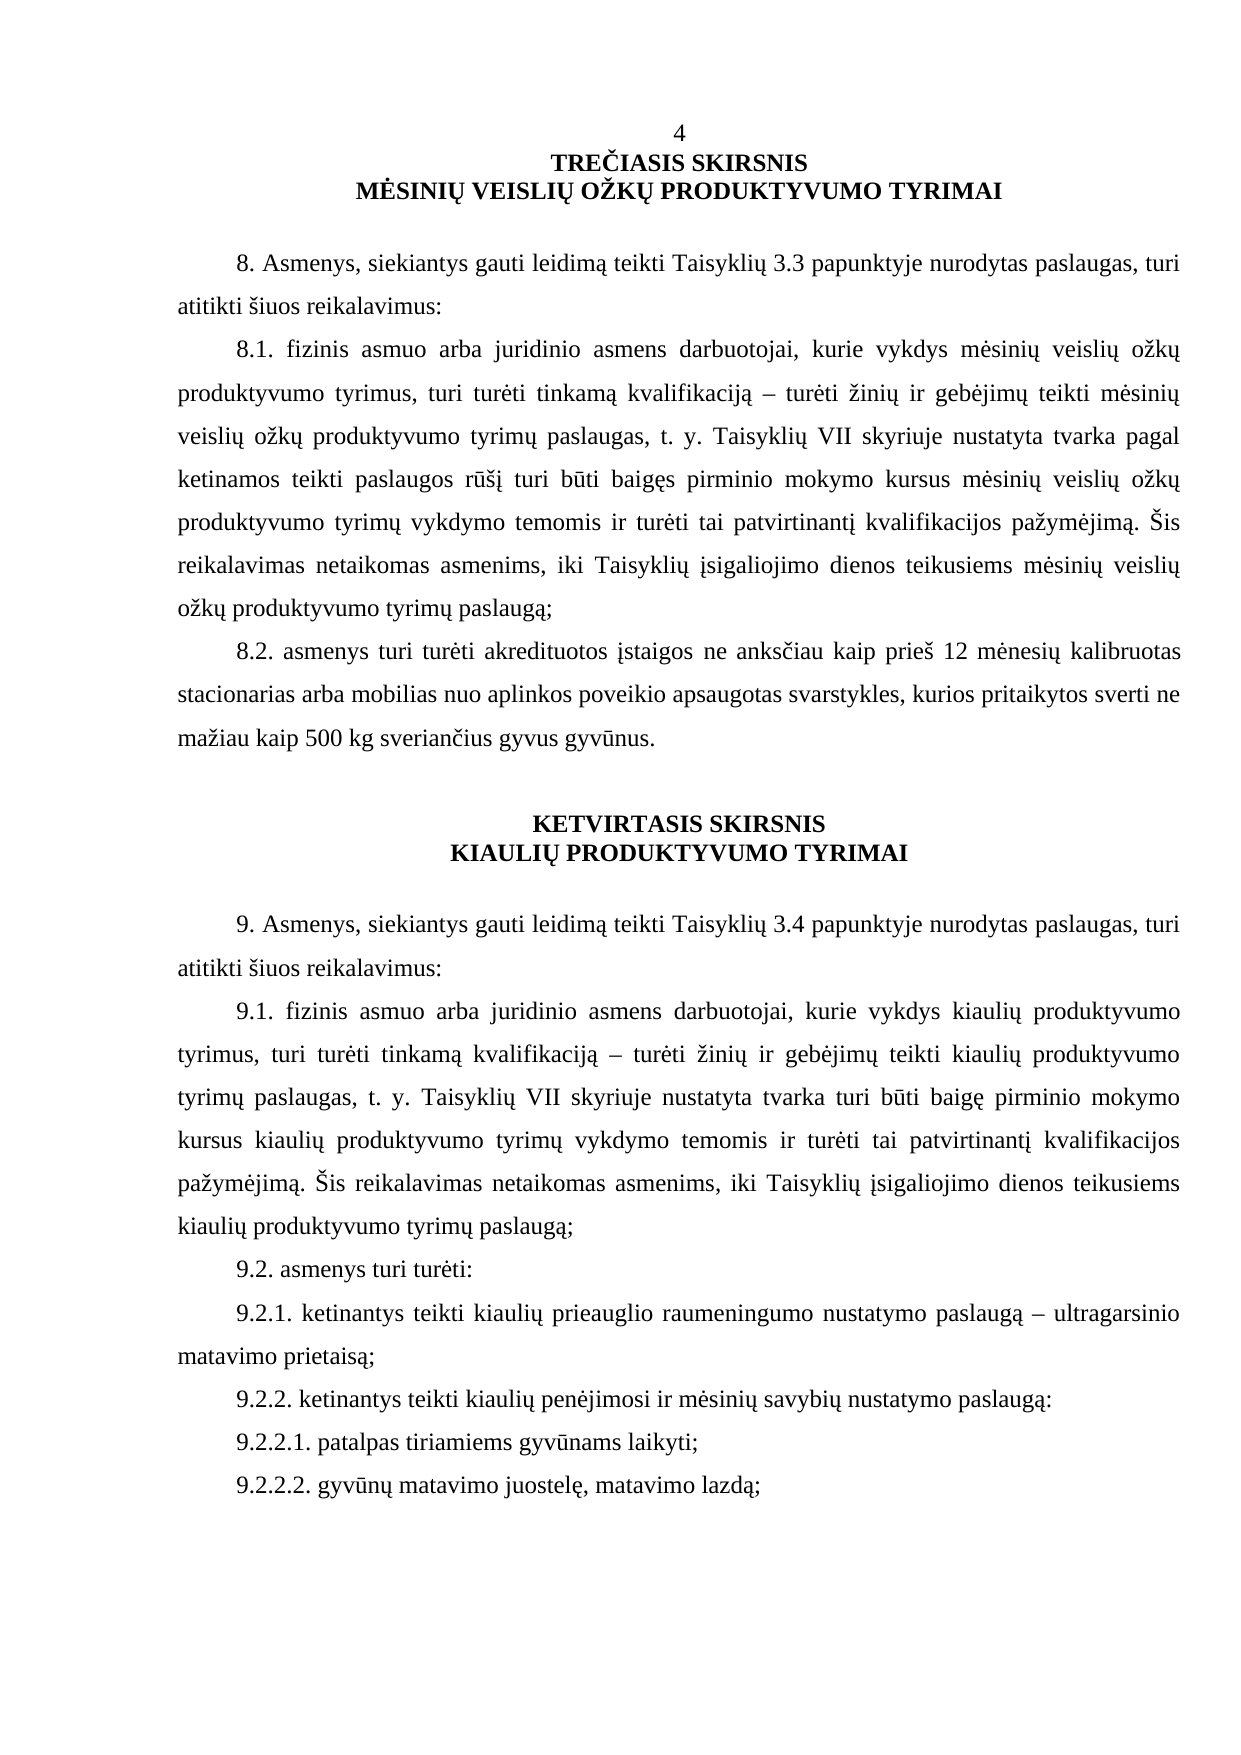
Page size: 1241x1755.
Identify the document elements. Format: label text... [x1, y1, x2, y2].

text 8.1. fizinis asmuo arba juridinio asmens darbuotojai, kurie vykdys mėsinių veislių ožkų produktyvumo tyrimus, turi turėti tinkamą kvalifikaciją – turėti žinių ir gebėjimų teikti mėsinių veislių ožkų produktyvumo tyrimų paslaugas, t. y. Taisyklių VII skyriuje nustatyta tvarka pagal ketinamos teikti paslaugos rūšį turi būti baigęs pirminio mokymo kursus mėsinių veislių ožkų produktyvumo tyrimų vykdymo temomis ir turėti tai patvirtinantį kvalifikacijos pažymėjimą. Šis reikalavimas netaikomas asmenims, iki Taisyklių įsigaliojimo dienos teikusiems mėsinių veislių ožkų produktyvumo tyrimų paslaugą; [177, 334, 1181, 622]
text 9.2.1. ketinantys teikti kiaulių prieauglio raumeningumo nustatymo paslaugą – ultragarsinio matavimo prietaisą; [177, 1298, 1181, 1369]
text 9.2. asmenys turi turėti: [177, 1254, 1181, 1283]
text 9.2.2.1. patalpas tiriamiems gyvūnams laikyti; [177, 1427, 1181, 1456]
text 9.1. fizinis asmuo arba juridinio asmens darbuotojai, kurie vykdys kiaulių produktyvumo tyrimus, turi turėti tinkamą kvalifikaciją – turėti žinių ir gebėjimų teikti kiaulių produktyvumo tyrimų paslaugas, t. y. Taisyklių VII skyriuje nustatyta tvarka turi būti baigę pirminio mokymo kursus kiaulių produktyvumo tyrimų vykdymo temomis ir turėti tai patvirtinantį kvalifikacijos pažymėjimą. Šis reikalavimas netaikomas asmenims, iki Taisyklių įsigaliojimo dienos teikusiems kiaulių produktyvumo tyrimų paslaugą; [177, 996, 1181, 1240]
text 8. Asmenys, siekiantys gauti leidimą teikti Taisyklių 3.3 papunktyje nurodytas paslaugas, turi atitikti šiuos reikalavimus: [177, 248, 1181, 320]
text TREČIASIS SKIRSNIS [177, 148, 1181, 176]
text KETVIRTASIS SKIRSNIS [177, 809, 1181, 838]
text 9. Asmenys, siekiantys gauti leidimą teikti Taisyklių 3.4 papunktyje nurodytas paslaugas, turi atitikti šiuos reikalavimus: [177, 909, 1181, 981]
text KIAULIŲ PRODUKTYVUMO TYRIMAI [177, 838, 1181, 866]
text MĖSINIŲ VEISLIŲ OŽKŲ PRODUKTYVUMO TYRIMAI [177, 176, 1181, 205]
text 9.2.2.2. gyvūnų matavimo juostelę, matavimo lazdą; [177, 1470, 1181, 1499]
text 9.2.2. ketinantys teikti kiaulių penėjimosi ir mėsinių savybių nustatymo paslaugą: [177, 1384, 1181, 1413]
text 8.2. asmenys turi turėti akredituotos įstaigos ne anksčiau kaip prieš 12 mėnesių kalibruotas stacionarias arba mobilias nuo aplinkos poveikio apsaugotas svarstykles, kurios pritaikytos sverti ne mažiau kaip 500 kg sveriančius gyvus gyvūnus. [177, 636, 1181, 751]
